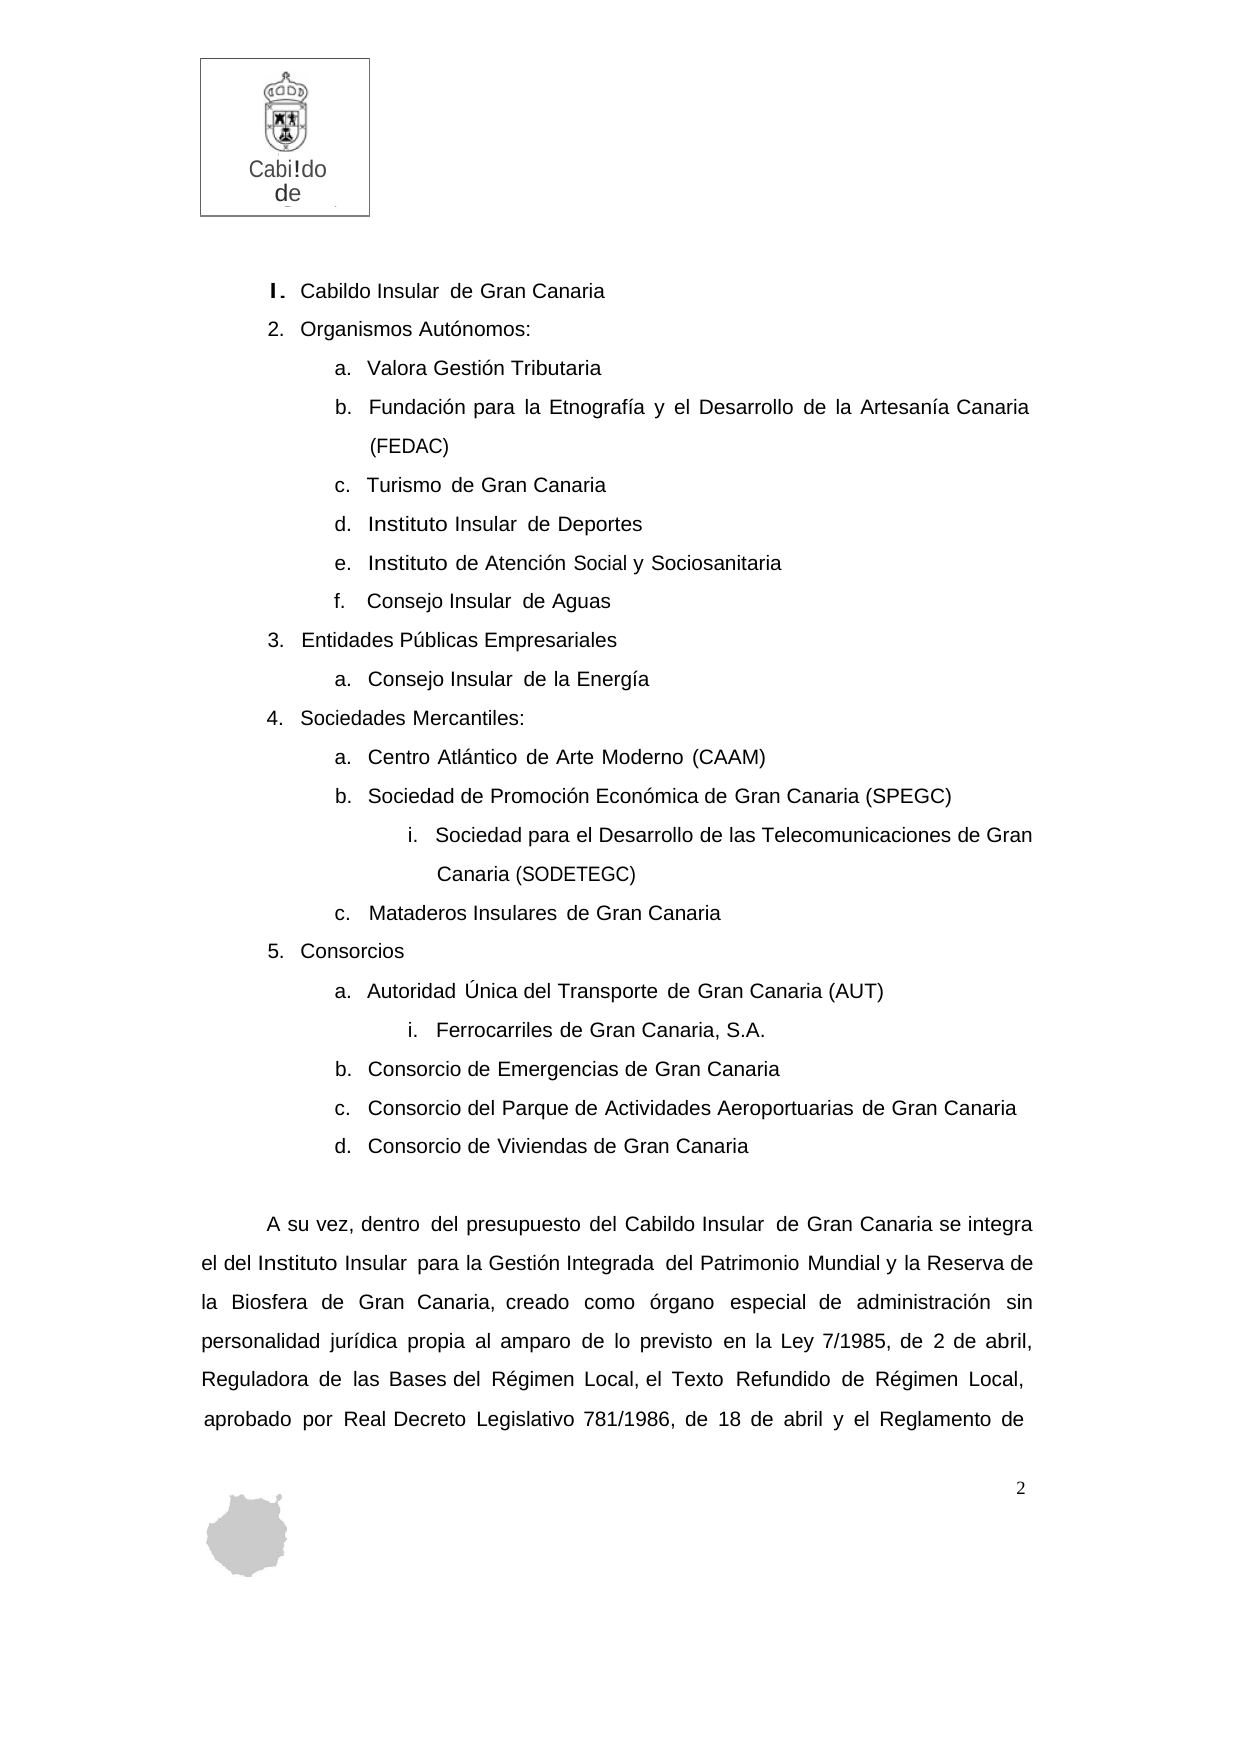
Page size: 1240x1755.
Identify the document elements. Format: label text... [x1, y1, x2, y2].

text 5. Consorcios [267, 939, 1240, 963]
text aprobado por Real Decreto Legislativo 781/1986, de 18 de abril y el Reglamento de [197, 1406, 1030, 1429]
text e. Instituto de Atención Social y Sociosanitaria f. Consejo Insular de Aguas [334, 551, 789, 613]
text a. Centro Atlántico de Arte Moderno (CAAM) [334, 745, 1240, 769]
text b. Consorcio de Emergencias de Gran Canaria [335, 1057, 1240, 1081]
text a. Valora Gestión Tributaria [334, 356, 1240, 380]
text b. Sociedad de Promoción Económica de Gran Canaria (SPEGC) [335, 784, 1240, 808]
text Canaria (SODETEGC) [431, 862, 641, 886]
text 3. Entidades Públicas Empresariales [267, 628, 1240, 652]
text c. Turismo de Gran Canaria [334, 473, 1240, 497]
text i. Sociedad para el Desarrollo de las Telecomunicaciones de Gran [408, 823, 1240, 847]
text c. Consorcio del Parque de Actividades Aeroportuarias de Gran Canaria d. Consorcio de Viviendas de Gran Canaria [334, 1096, 1022, 1158]
text (FEDAC) [364, 433, 454, 457]
text i. Ferrocarriles de Gran Canaria, S.A. [408, 1017, 1240, 1041]
text a. Consejo Insular de la Energía [334, 667, 1240, 691]
text 2 [206, 1475, 1240, 1577]
text b. Fundación para la Etnografía y el Desarrollo de la Artesanía Canaria [335, 395, 1240, 419]
text a. Autoridad Única del Transporte de Gran Canaria (AUT) [334, 978, 1240, 1002]
text d. Instituto Insular de Deportes [334, 512, 1240, 536]
text 4. Sociedades Mercantiles: [266, 706, 1240, 730]
text c. Mataderos Insulares de Gran Canaria [334, 901, 1240, 925]
text A su vez, dentro del presupuesto del Cabildo Insular de Gran Canaria se integra el del Instituto Insular para la Gestión Integrada del Patrimonio Mundial y la Reserva de la Biosfera de Gran Canaria, creado como órgano especial de administración sin personalidad jurídica propia al amparo de lo previsto en la Ley 7/1985, de 2 de abril, Reguladora de las Bases del Régimen Local, el Texto Refundido de Régimen Local, [201, 1212, 1034, 1391]
text l. Cabildo Insular de Gran Canaria [268, 278, 1240, 302]
text 2. Organismos Autónomos: [267, 317, 1240, 341]
